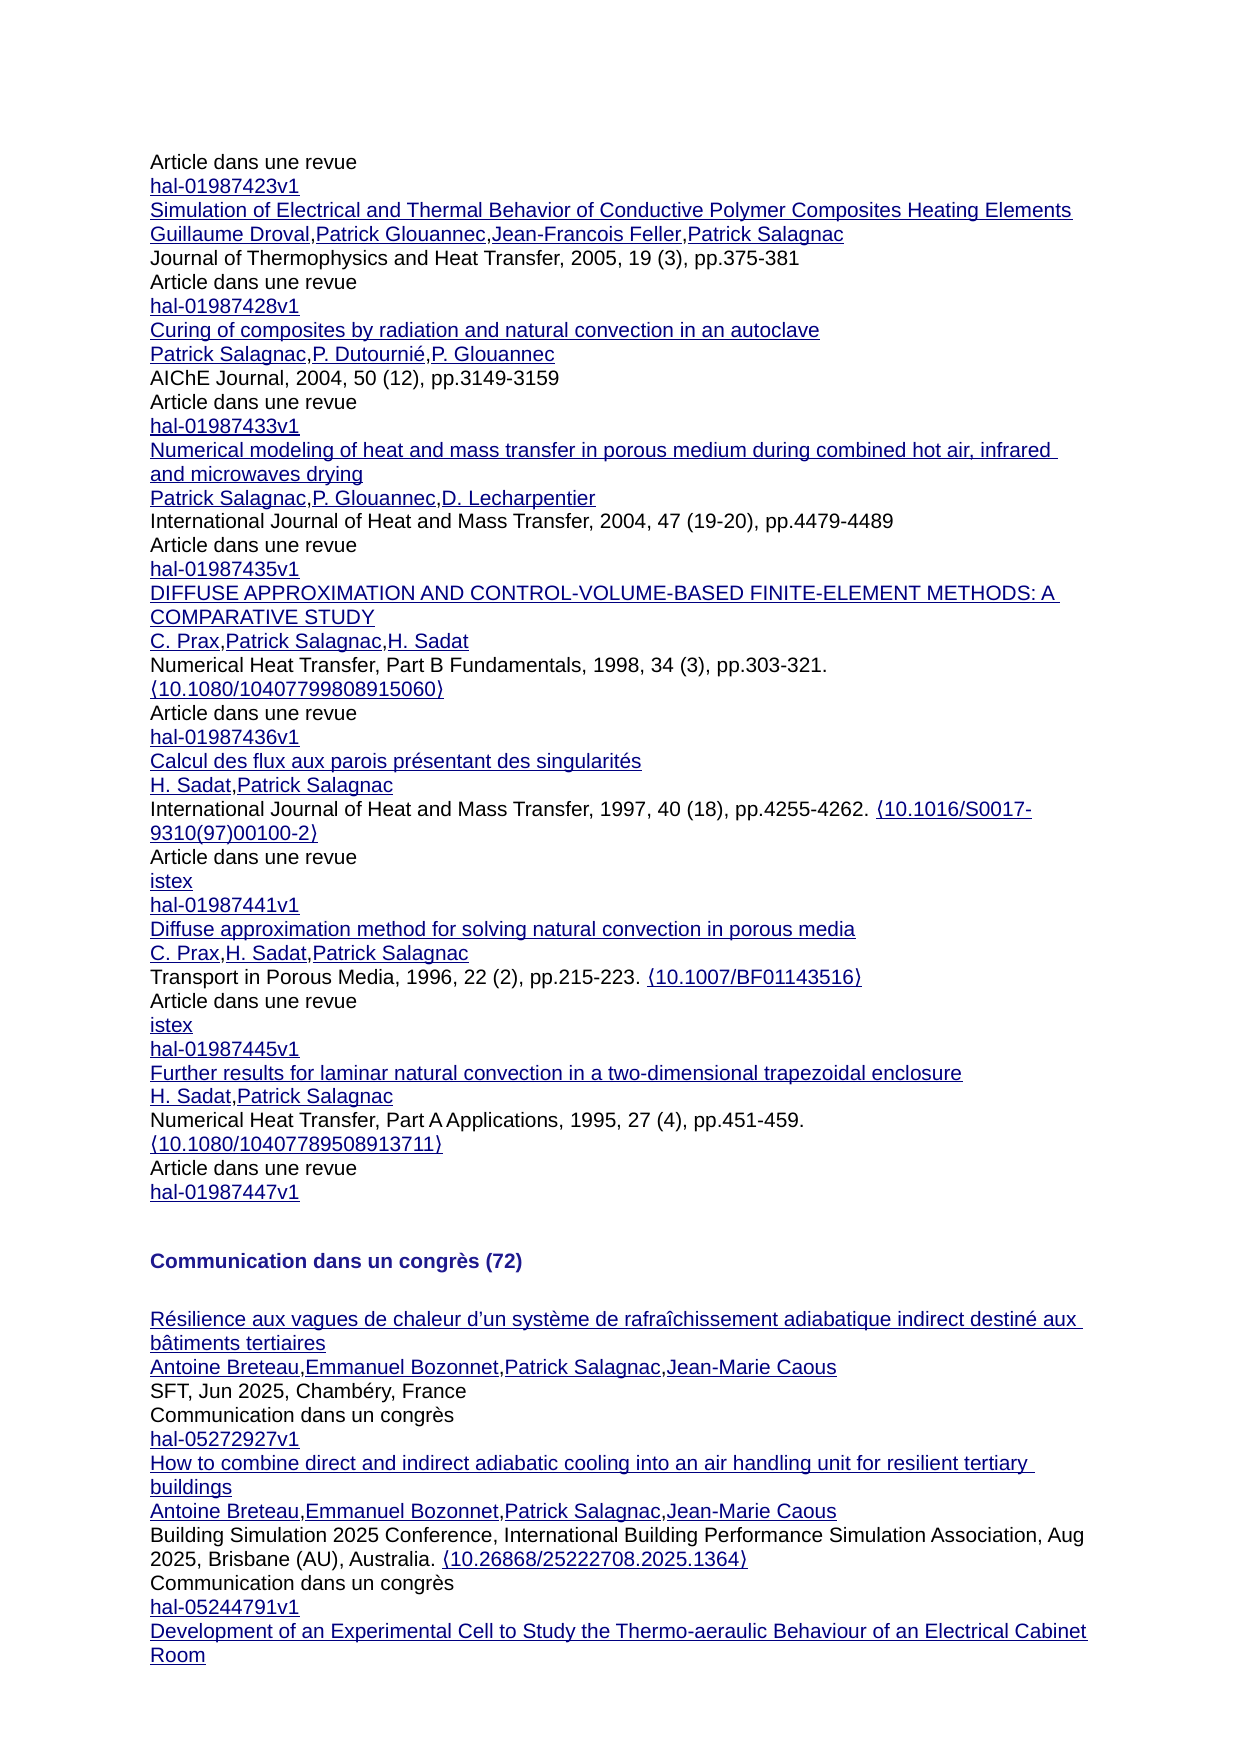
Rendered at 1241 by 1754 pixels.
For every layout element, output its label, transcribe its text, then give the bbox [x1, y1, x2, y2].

table_cell How to combine direct and indirect adiabatic cooling into an air handling unit for resilient tertiary buildings Antoine Breteau,Emmanuel Bozonnet,Patrick Salagnac,Jean-Marie Caous Building Simulation 2025 Conference, International Building Performance Simulation Association, Aug 2025, Brisbane (AU), Australia. ⟨10.26868/25222708.2025.1364⟩ Communication dans un congrès hal-05244791v1 [150, 1451, 1090, 1619]
table_header Résilience aux vagues de chaleur d’un système de rafraîchissement adiabatique indirect destiné aux bâtiments tertiaires Antoine Breteau,Emmanuel Bozonnet,Patrick Salagnac,Jean-Marie Caous SFT, Jun 2025, Chambéry, France Communication dans un congrès hal-05272927v1 [150, 1307, 1090, 1451]
table_cell DIFFUSE APPROXIMATION AND CONTROL-VOLUME-BASED FINITE-ELEMENT METHODS: A COMPARATIVE STUDY C. Prax,Patrick Salagnac,H. Sadat Numerical Heat Transfer, Part B Fundamentals, 1998, 34 (3), pp.303-321. ⟨10.1080/10407799808915060⟩ Article dans une revue hal-01987436v1 [150, 581, 1090, 749]
table_cell Development of an Experimental Cell to Study the Thermo-aeraulic Behaviour of an Electrical Cabinet Room [150, 1619, 1090, 1667]
table_cell Calcul des flux aux parois présentant des singularités H. Sadat,Patrick Salagnac International Journal of Heat and Mass Transfer, 1997, 40 (18), pp.4255-4262. ⟨10.1016/S0017-9310(97)00100-2⟩ Article dans une revue istex hal-01987441v1 [150, 749, 1090, 917]
subtitle Communication dans un congrès (72) [150, 1249, 1090, 1273]
table_cell Curing of composites by radiation and natural convection in an autoclave Patrick Salagnac,P. Dutournié,P. Glouannec AIChE Journal, 2004, 50 (12), pp.3149-3159 Article dans une revue hal-01987433v1 [150, 318, 1090, 437]
table_cell Diffuse approximation method for solving natural convection in porous media C. Prax,H. Sadat,Patrick Salagnac Transport in Porous Media, 1996, 22 (2), pp.215-223. ⟨10.1007/BF01143516⟩ Article dans une revue istex hal-01987445v1 [150, 917, 1090, 1060]
table_cell Article dans une revue hal-01987423v1 [150, 150, 1090, 198]
table_cell Further results for laminar natural convection in a two-dimensional trapezoidal enclosure H. Sadat,Patrick Salagnac Numerical Heat Transfer, Part A Applications, 1995, 27 (4), pp.451-459. ⟨10.1080/10407789508913711⟩ Article dans une revue hal-01987447v1 [150, 1060, 1090, 1204]
table_cell Simulation of Electrical and Thermal Behavior of Conductive Polymer Composites Heating Elements Guillaume Droval,Patrick Glouannec,Jean-Francois Feller,Patrick Salagnac Journal of Thermophysics and Heat Transfer, 2005, 19 (3), pp.375-381 Article dans une revue hal-01987428v1 [150, 198, 1090, 318]
table_cell Numerical modeling of heat and mass transfer in porous medium during combined hot air, infrared and microwaves drying Patrick Salagnac,P. Glouannec,D. Lecharpentier International Journal of Heat and Mass Transfer, 2004, 47 (19-20), pp.4479-4489 Article dans une revue hal-01987435v1 [150, 438, 1090, 581]
